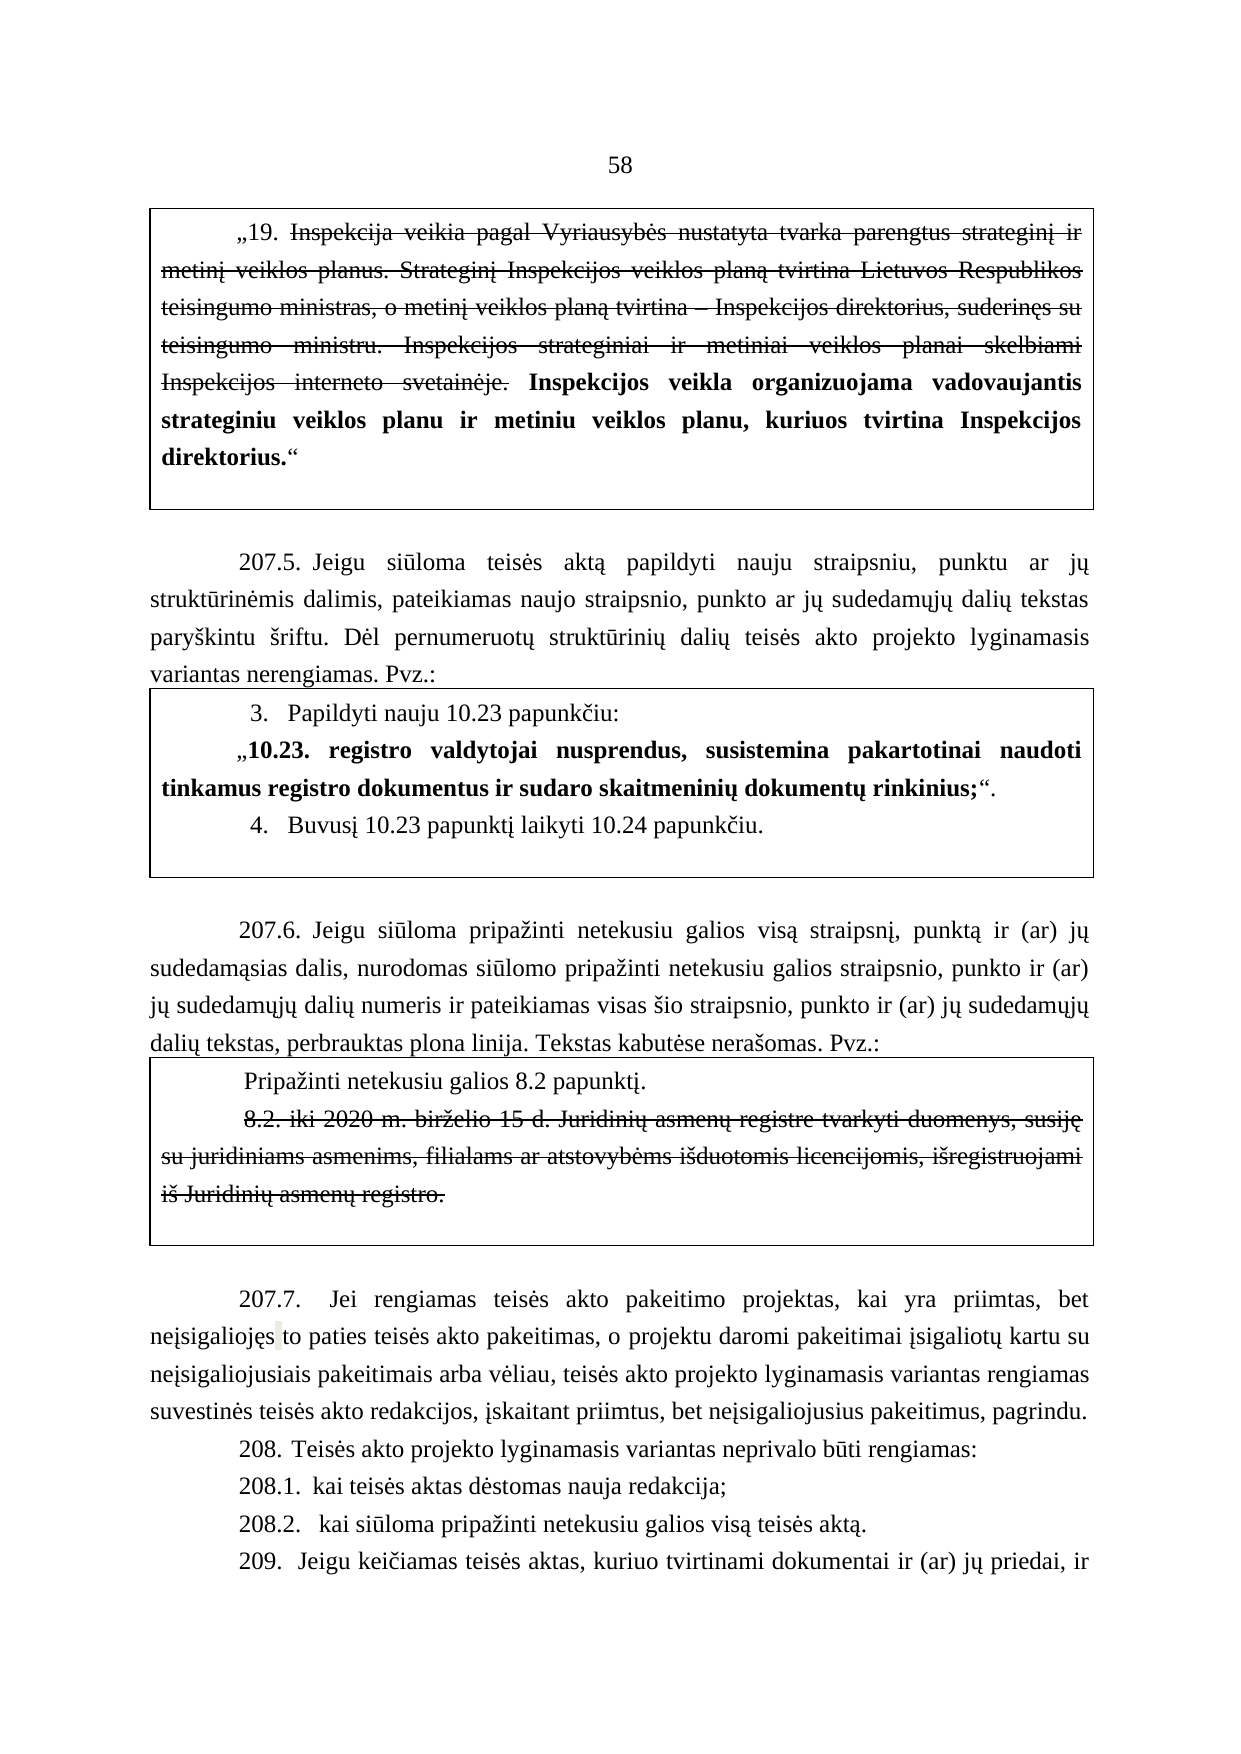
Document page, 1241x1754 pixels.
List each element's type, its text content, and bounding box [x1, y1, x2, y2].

table_header „19. Inspekcija veikia pagal Vyriausybės nustatyta tvarka parengtus strateginį ir metinį veiklos planus. Strateginį Inspekcijos veiklos planą tvirtina Lietuvos Respublikos teisingumo ministras, o metinį veiklos planą tvirtina – Inspekcijos direktorius, suderinęs su teisingumo ministru. Inspekcijos strateginiai ir metiniai veiklos planai skelbiami Inspekcijos interneto svetainėje. Inspekcijos veikla organizuojama vadovaujantis strateginiu veiklos planu ir metiniu veiklos planu, kuriuos tvirtina Inspekcijos direktorius.“ [151, 209, 1093, 508]
text 208.1. kai teisės aktas dėstomas nauja redakcija; [150, 1462, 1090, 1500]
text 207.7. Jei rengiamas teisės akto pakeitimo projektas, kai yra priimtas, bet neįsigaliojęs to paties teisės akto pakeitimas, o projektu daromi pakeitimai įsigaliotų kartu su neįsigaliojusiais pakeitimais arba vėliau, teisės akto projekto lyginamasis variantas rengiamas suvestinės teisės akto redakcijos, įskaitant priimtus, bet neįsigaliojusius pakeitimus, pagrindu. [150, 1275, 1090, 1425]
text 207.5. Jeigu siūloma teisės aktą papildyti nauju straipsniu, punktu ar jų struktūrinėmis dalimis, pateikiamas naujo straipsnio, punkto ar jų sudedamųjų dalių tekstas paryškintu šriftu. Dėl pernumeruotų struktūrinių dalių teisės akto projekto lyginamasis variantas nerengiamas. Pvz.: [150, 538, 1090, 688]
text 207.6. Jeigu siūloma pripažinti netekusiu galios visą straipsnį, punktą ir (ar) jų sudedamąsias dalis, nurodomas siūlomo pripažinti netekusiu galios straipsnio, punkto ir (ar) jų sudedamųjų dalių numeris ir pateikiamas visas šio straipsnio, punkto ir (ar) jų sudedamųjų dalių tekstas, perbrauktas plona linija. Tekstas kabutėse nerašomas. Pvz.: [150, 907, 1090, 1057]
table_header Pripažinti netekusiu galios 8.2 papunktį. 8.2. iki 2020 m. birželio 15 d. Juridinių asmenų registre tvarkyti duomenys, susiję su juridiniams asmenims, filialams ar atstovybėms išduotomis licencijomis, išregistruojami iš Juridinių asmenų registro. [151, 1058, 1093, 1245]
table_header 3. Papildyti nauju 10.23 papunkčiu: „10.23. registro valdytojai nusprendus, susistemina pakartotinai naudoti tinkamus registro dokumentus ir sudaro skaitmeninių dokumentų rinkinius;“. 4. Buvusį 10.23 papunktį laikyti 10.24 papunkčiu. [151, 689, 1093, 877]
text 209. Jeigu keičiamas teisės aktas, kuriuo tvirtinami dokumentai ir (ar) jų priedai, ir [150, 1537, 1090, 1575]
text 208.2. kai siūloma pripažinti netekusiu galios visą teisės aktą. [150, 1500, 1090, 1537]
text 208. Teisės akto projekto lyginamasis variantas neprivalo būti rengiamas: [150, 1425, 1090, 1462]
